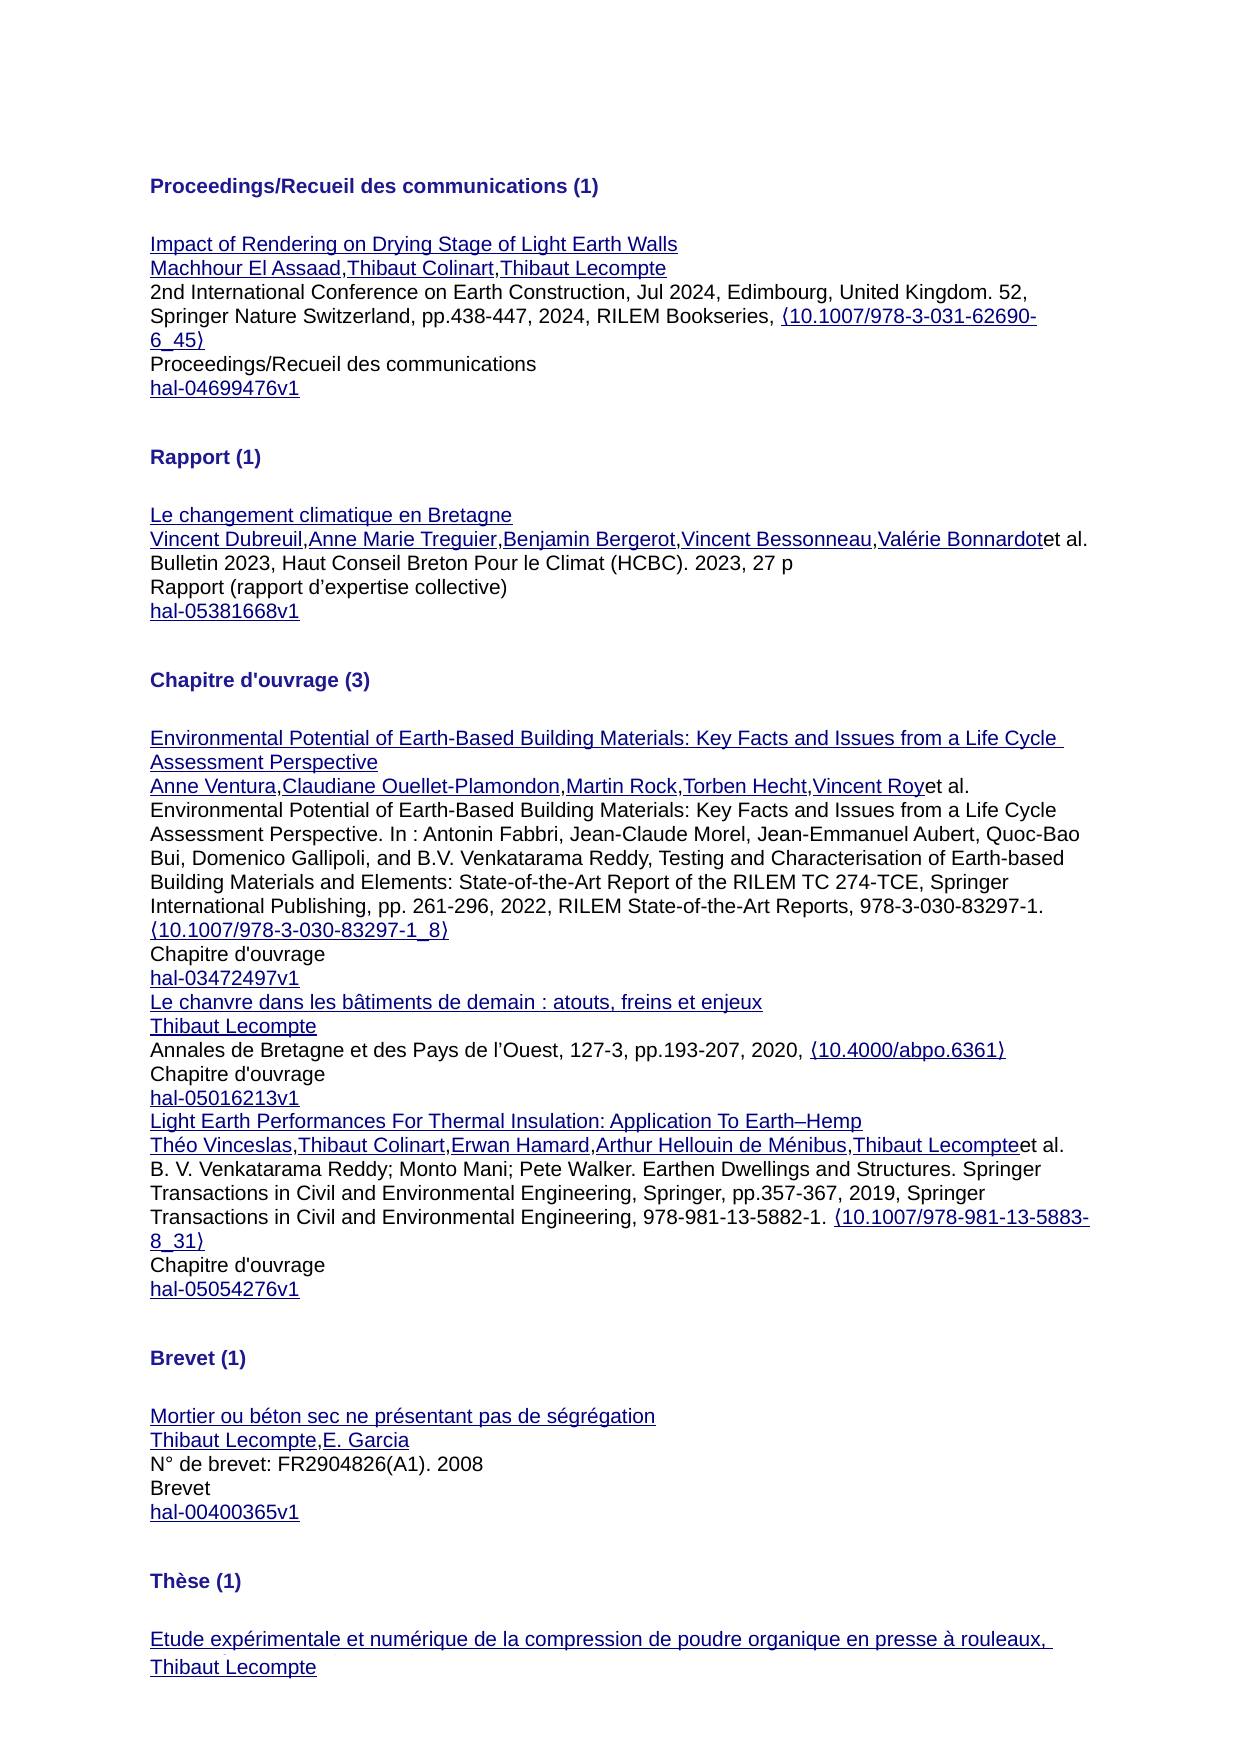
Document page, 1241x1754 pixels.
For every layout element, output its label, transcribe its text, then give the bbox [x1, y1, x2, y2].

table_cell Le chanvre dans les bâtiments de demain : atouts, freins et enjeux Thibaut Lecompte Annales de Bretagne et des Pays de l’Ouest, 127-3, pp.193-207, 2020, ⟨10.4000/abpo.6361⟩ Chapitre d'ouvrage hal-05016213v1 [150, 990, 1090, 1109]
table_header Impact of Rendering on Drying Stage of Light Earth Walls Machhour El Assaad,Thibaut Colinart,Thibaut Lecompte 2nd International Conference on Earth Construction, Jul 2024, Edimbourg, United Kingdom. 52, Springer Nature Switzerland, pp.438-447, 2024, RILEM Bookseries, ⟨10.1007/978-3-031-62690-6_45⟩ Proceedings/Recueil des communications hal-04699476v1 [150, 232, 1090, 400]
table_header Mortier ou béton sec ne présentant pas de ségrégation Thibaut Lecompte,E. Garcia N° de brevet: FR2904826(A1). 2008 Brevet hal-00400365v1 [150, 1404, 1090, 1524]
subtitle Proceedings/Recueil des communications (1) [150, 174, 1090, 198]
table_cell Light Earth Performances For Thermal Insulation: Application To Earth–Hemp Théo Vinceslas,Thibaut Colinart,Erwan Hamard,Arthur Hellouin de Ménibus,Thibaut Lecompteet al. B. V. Venkatarama Reddy; Monto Mani; Pete Walker. Earthen Dwellings and Structures. Springer Transactions in Civil and Environmental Engineering, Springer, pp.357-367, 2019, Springer Transactions in Civil and Environmental Engineering, 978-981-13-5882-1. ⟨10.1007/978-981-13-5883-8_31⟩ Chapitre d'ouvrage hal-05054276v1 [150, 1109, 1090, 1301]
table_header Etude expérimentale et numérique de la compression de poudre organique en presse à rouleaux, alimentée par une vis sans fin Thibaut Lecompte [150, 1627, 1090, 1679]
subtitle Rapport (1) [150, 445, 1090, 469]
table_header Environmental Potential of Earth-Based Building Materials: Key Facts and Issues from a Life Cycle Assessment Perspective Anne Ventura,Claudiane Ouellet-Plamondon,Martin Rock,Torben Hecht,Vincent Royet al. Environmental Potential of Earth-Based Building Materials: Key Facts and Issues from a Life Cycle Assessment Perspective. In : Antonin Fabbri, Jean-Claude Morel, Jean-Emmanuel Aubert, Quoc-Bao Bui, Domenico Gallipoli, and B.V. Venkatarama Reddy, Testing and Characterisation of Earth-based Building Materials and Elements: State-of-the-Art Report of the RILEM TC 274-TCE, Springer International Publishing, pp. 261-296, 2022, RILEM State-of-the-Art Reports, 978-3-030-83297-1. ⟨10.1007/978-3-030-83297-1_8⟩ Chapitre d'ouvrage hal-03472497v1 [150, 726, 1090, 989]
subtitle Thèse (1) [150, 1569, 1090, 1593]
subtitle Chapitre d'ouvrage (3) [150, 668, 1090, 692]
table_header Le changement climatique en Bretagne Vincent Dubreuil,Anne Marie Treguier,Benjamin Bergerot,Vincent Bessonneau,Valérie Bonnardotet al. Bulletin 2023, Haut Conseil Breton Pour le Climat (HCBC). 2023, 27 p Rapport (rapport d’expertise collective) hal-05381668v1 [150, 503, 1090, 623]
subtitle Brevet (1) [150, 1346, 1090, 1370]
